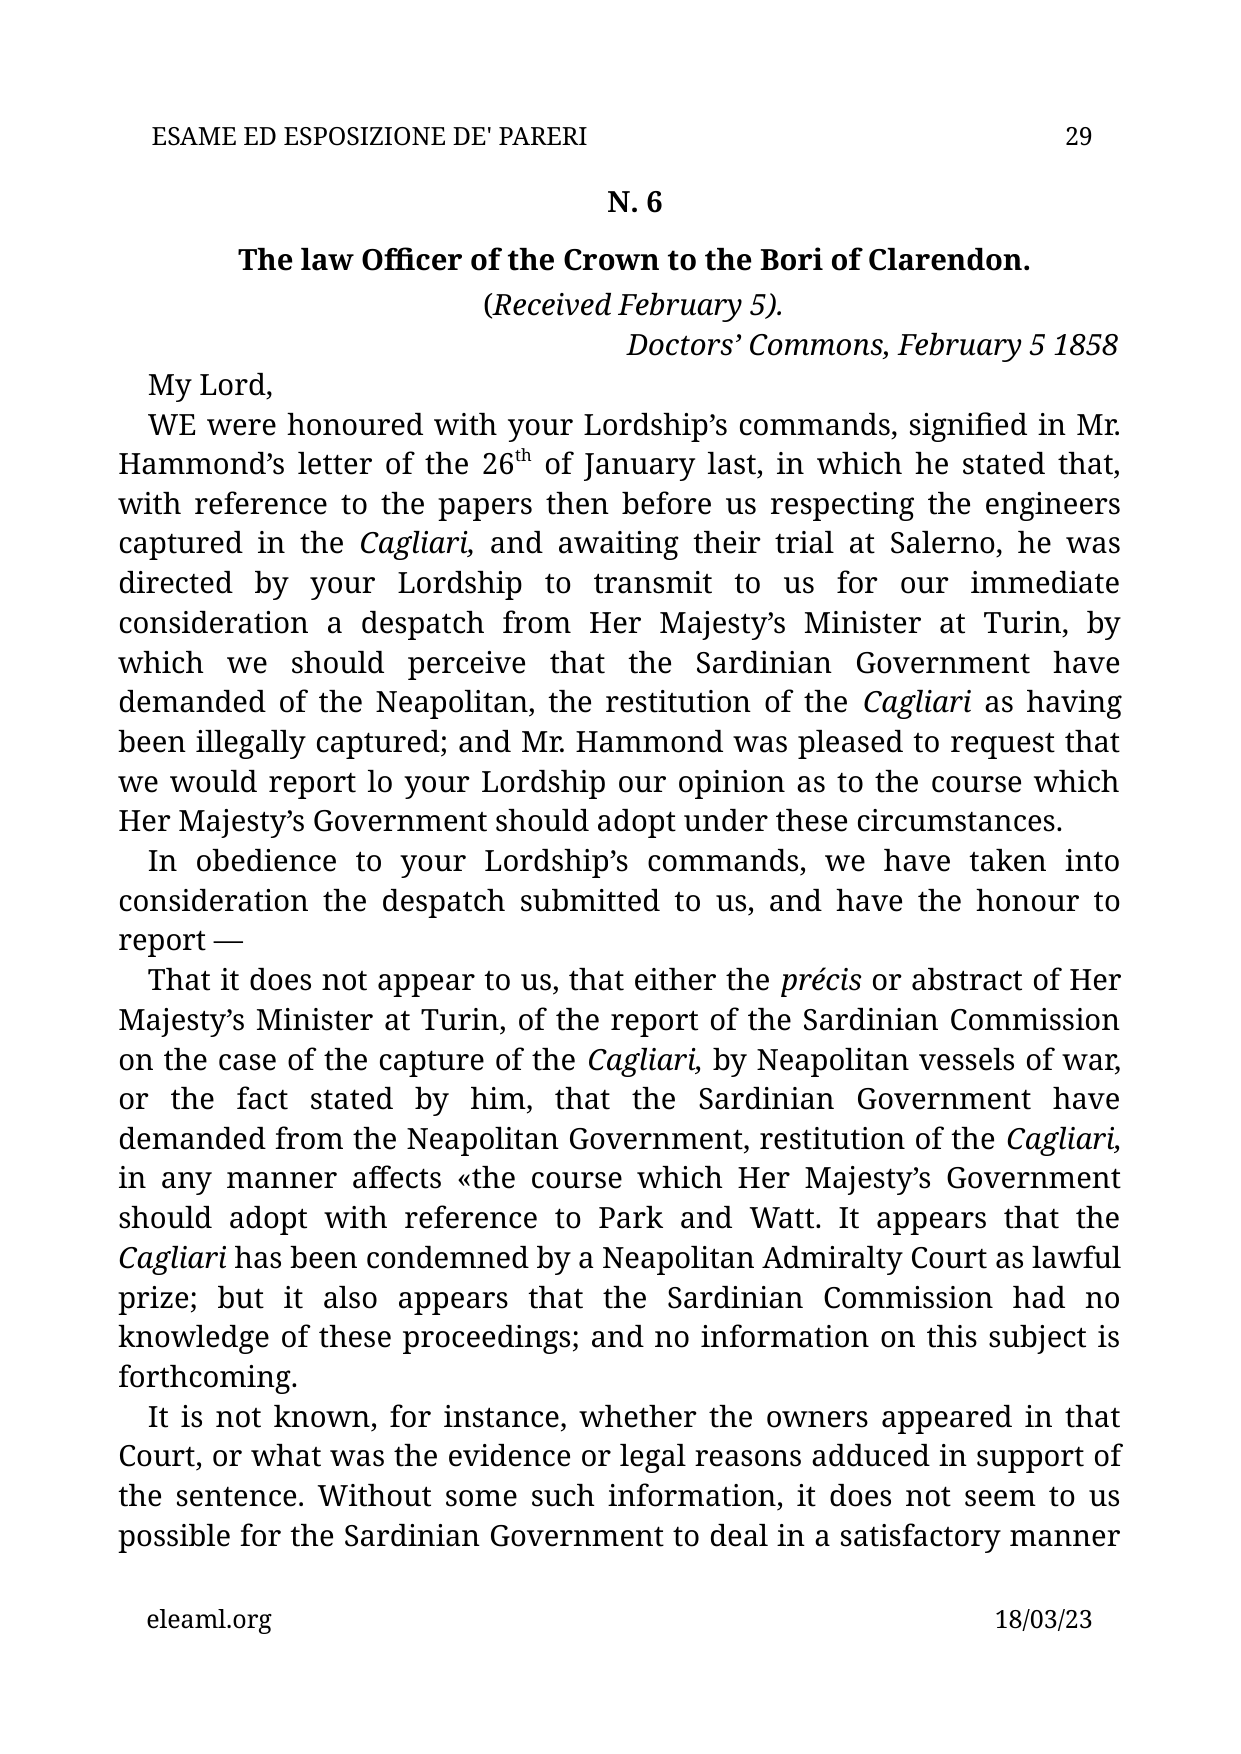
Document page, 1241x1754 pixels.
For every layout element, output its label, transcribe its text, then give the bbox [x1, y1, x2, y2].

text Doctors’ Commons, February 5 1858 [118, 324, 1122, 364]
text My Lord, [118, 364, 1122, 404]
subtitle N. 6 [118, 182, 1122, 221]
text That it does not appear to us, that either the précis or abstract of Her Majesty’s Minister at Turin, of the report of the Sardinian Commission on the case of the capture of the Cagliari, by Neapolitan vessels of war, or the fact stated by him, that the Sardinian Government have demanded from the Neapolitan Government, restitution of the Cagliari, in any manner affects «the course which Her Majesty’s Government should adopt with reference to Park and Watt. It appears that the Cagliari has been condemned by a Neapolitan Admiralty Court as lawful prize; but it also appears that the Sardinian Commission had no knowledge of these proceedings; and no information on this subject is forthcoming. [118, 959, 1122, 1396]
text WE were honoured with your Lordship’s commands, signified in Mr. Hammond’s letter of the 26th of January last, in which he stated that, with reference to the papers then before us respecting the engineers captured in the Cagliari, and awaiting their trial at Salerno, he was directed by your Lordship to transmit to us for our immediate consideration a despatch from Her Majesty’s Minister at Turin, by which we should perceive that the Sardinian Government have demanded of the Neapolitan, the restitution of the Cagliari as having been illegally captured; and Mr. Hammond was pleased to request that we would report lo your Lordship our opinion as to the course which Her Majesty’s Government should adopt under these circumstances. [118, 404, 1122, 840]
subtitle The law Officer of the Crown to the Bori of Clarendon. [118, 239, 1122, 279]
text It is not known, for instance, whether the owners appeared in that Court, or what was the evidence or legal reasons adduced in support of the sentence. Without some such information, it does not seem to us possible for the Sardinian Government to deal in a satisfactory manner [118, 1396, 1122, 1555]
text (Received February 5). [118, 285, 1122, 324]
text In obedience to your Lordship’s commands, we have taken into consideration the despatch submitted to us, and have the honour to report — [118, 840, 1122, 959]
